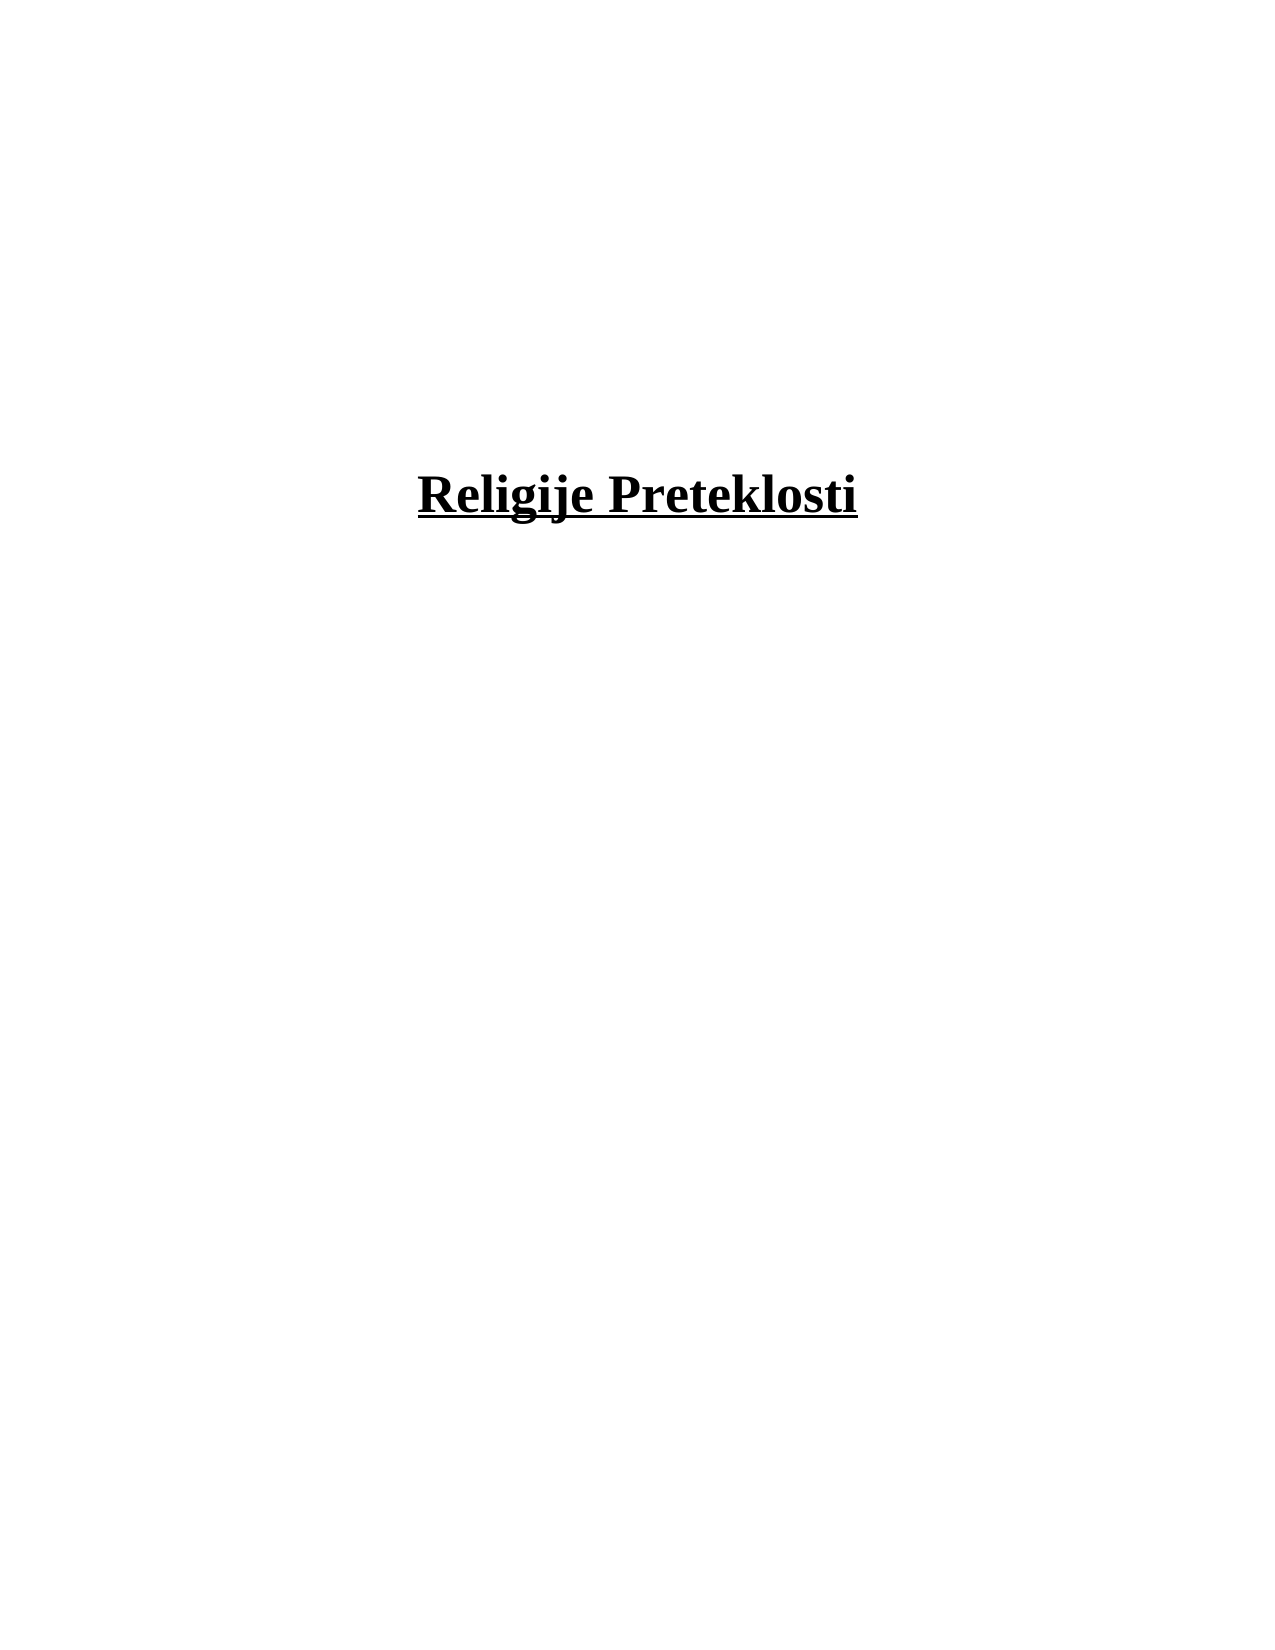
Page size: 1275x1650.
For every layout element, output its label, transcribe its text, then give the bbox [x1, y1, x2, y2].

text Religije Preteklosti [187, 461, 1087, 524]
